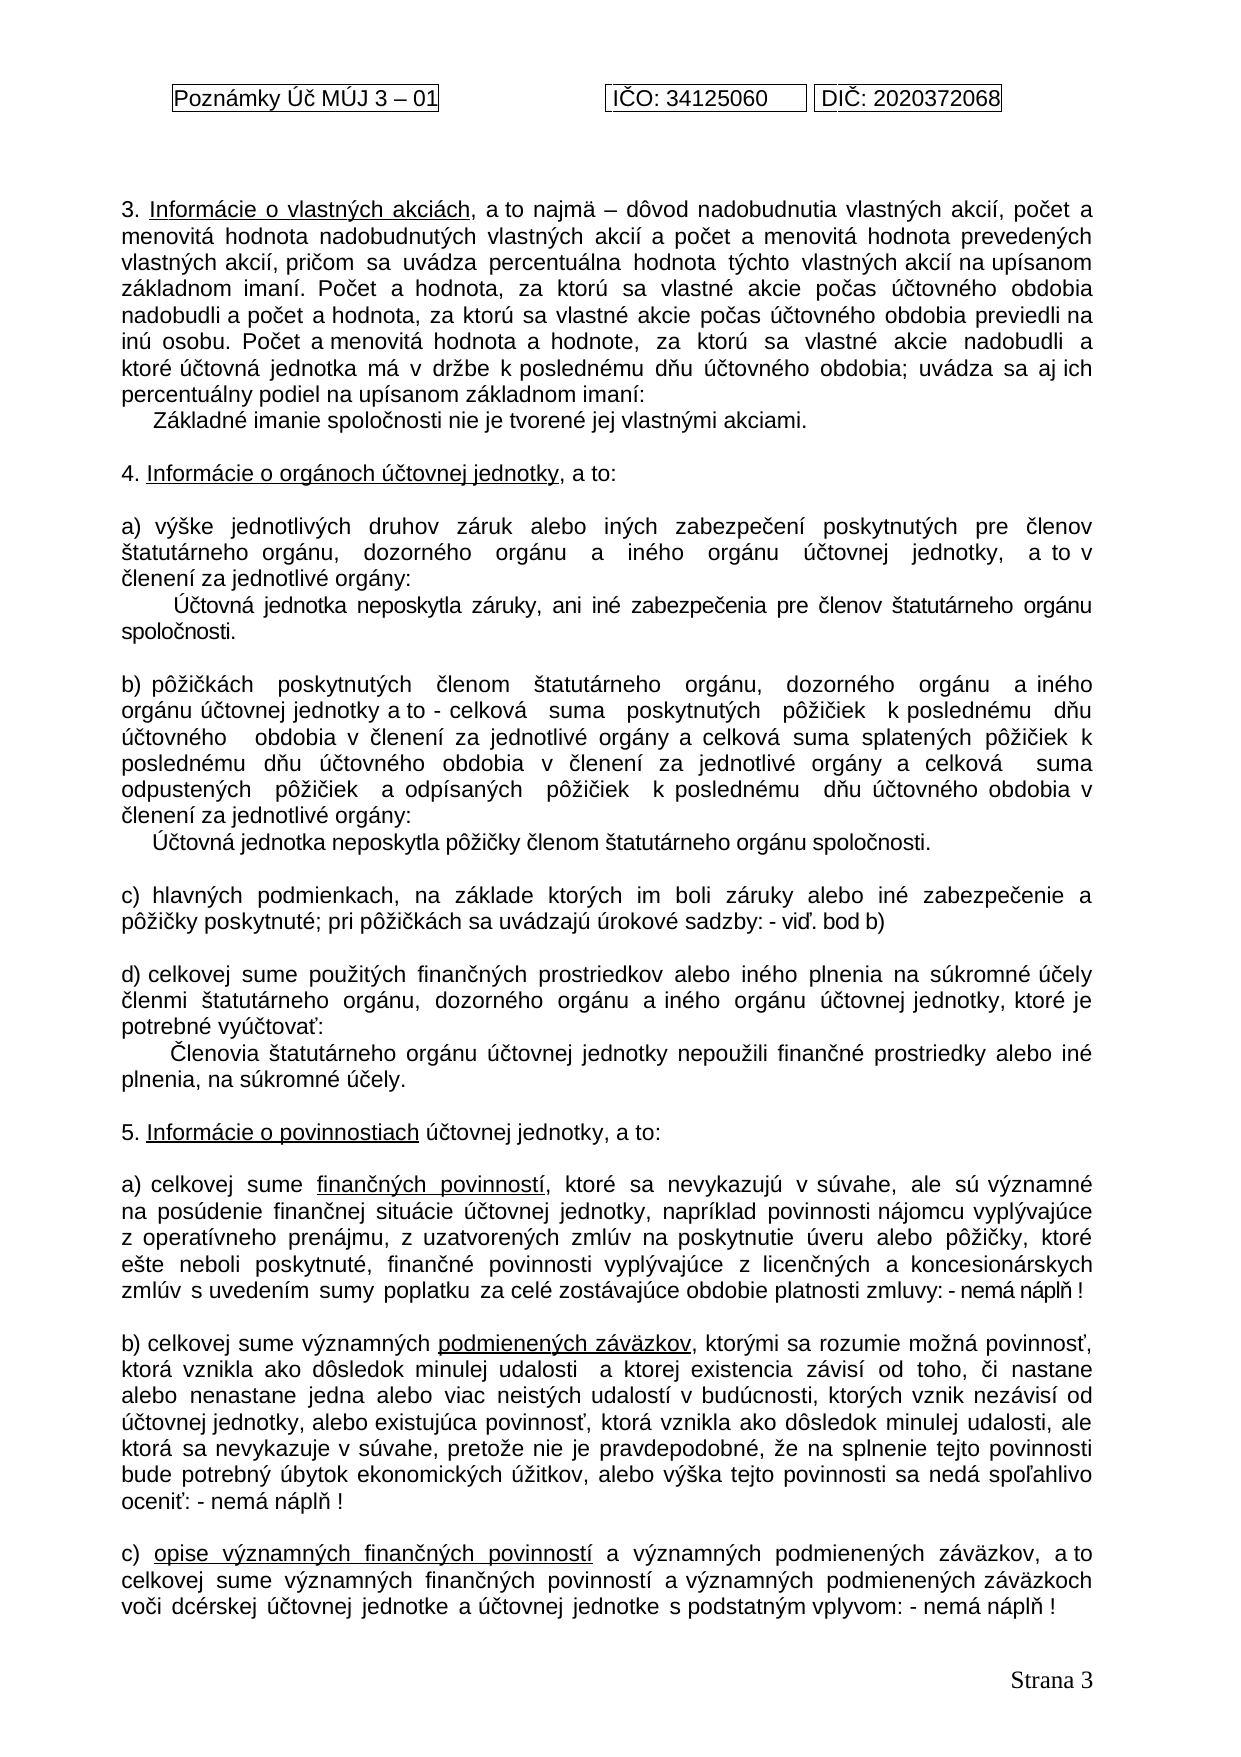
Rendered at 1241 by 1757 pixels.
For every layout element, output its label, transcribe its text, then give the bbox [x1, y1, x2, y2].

text Členovia štatutárneho orgánu účtovnej jednotky nepoužili finančné prostriedky alebo iné plnenia, na súkromné účely. [121, 1040, 1093, 1092]
text c) hlavných podmienkach, na základe ktorých im boli záruky alebo iné zabezpečenie a pôžičky poskytnuté; pri pôžičkách sa uvádzajú úrokové sadzby: - viď. bod b) [121, 882, 1093, 934]
text a) výške jednotlivých druhov záruk alebo iných zabezpečení poskytnutých pre členov štatutárneho orgánu, dozorného orgánu a iného orgánu účtovnej jednotky, a to v členení za jednotlivé orgány: [121, 513, 1093, 592]
text c) opise významných finančných povinností a významných podmienených záväzkov, a to celkovej sume významných finančných povinností a významných podmienených záväzkoch voči dcérskej účtovnej jednotke a účtovnej jednotke s podstatným vplyvom: - nemá náplň ! [121, 1540, 1093, 1619]
text Základné imanie spoločnosti nie je tvorené jej vlastnými akciami. [121, 407, 1093, 433]
text b) pôžičkách poskytnutých členom štatutárneho orgánu, dozorného orgánu a iného orgánu účtovnej jednotky a to - celková suma poskytnutých pôžičiek k poslednému dňu účtovného obdobia v členení za jednotlivé orgány a celková suma splatených pôžičiek k poslednému dňu účtovného obdobia v členení za jednotlivé orgány a celková suma odpustených pôžičiek a odpísaných pôžičiek k poslednému dňu účtovného obdobia v členení za jednotlivé orgány: [121, 671, 1093, 829]
text Účtovná jednotka neposkytla záruky, ani iné zabezpečenia pre členov štatutárneho orgánu spoločnosti. [121, 592, 1093, 644]
text Účtovná jednotka neposkytla pôžičky členom štatutárneho orgánu spoločnosti. [121, 829, 1093, 855]
text 5. Informácie o povinnostiach účtovnej jednotky, a to: [121, 1119, 1093, 1145]
text 3. Informácie o vlastných akciách, a to najmä – dôvod nadobudnutia vlastných akcií, počet a menovitá hodnota nadobudnutých vlastných akcií a počet a menovitá hodnota prevedených vlastných akcií, pričom sa uvádza percentuálna hodnota týchto vlastných akcií na upísanom základnom imaní. Počet a hodnota, za ktorú sa vlastné akcie počas účtovného obdobia nadobudli a počet a hodnota, za ktorú sa vlastné akcie počas účtovného obdobia previedli na inú osobu. Počet a menovitá hodnota a hodnote, za ktorú sa vlastné akcie nadobudli a ktoré účtovná jednotka má v držbe k poslednému dňu účtovného obdobia; uvádza sa aj ich percentuálny podiel na upísanom základnom imaní: [121, 196, 1093, 407]
text b) celkovej sume významných podmienených záväzkov, ktorými sa rozumie možná povinnosť, ktorá vznikla ako dôsledok minulej udalosti a ktorej existencia závisí od toho, či nastane alebo nenastane jedna alebo viac neistých udalostí v budúcnosti, ktorých vznik nezávisí od účtovnej jednotky, alebo existujúca povinnosť, ktorá vznikla ako dôsledok minulej udalosti, ale ktorá sa nevykazuje v súvahe, pretože nie je pravdepodobné, že na splnenie tejto povinnosti bude potrebný úbytok ekonomických úžitkov, alebo výška tejto povinnosti sa nedá spoľahlivo oceniť: - nemá náplň ! [121, 1329, 1093, 1514]
text d) celkovej sume použitých finančných prostriedkov alebo iného plnenia na súkromné účely členmi štatutárneho orgánu, dozorného orgánu a iného orgánu účtovnej jednotky, ktoré je potrebné vyúčtovať: [121, 961, 1093, 1040]
text 4. Informácie o orgánoch účtovnej jednotky, a to: [121, 460, 1093, 486]
text a) celkovej sume finančných povinností, ktoré sa nevykazujú v súvahe, ale sú významné na posúdenie finančnej situácie účtovnej jednotky, napríklad povinnosti nájomcu vyplývajúce z operatívneho prenájmu, z uzatvorených zmlúv na poskytnutie úveru alebo pôžičky, ktoré ešte neboli poskytnuté, finančné povinnosti vyplývajúce z licenčných a koncesionárskych zmlúv s uvedením sumy poplatku za celé zostávajúce obdobie platnosti zmluvy: - nemá náplň ! [121, 1171, 1093, 1303]
